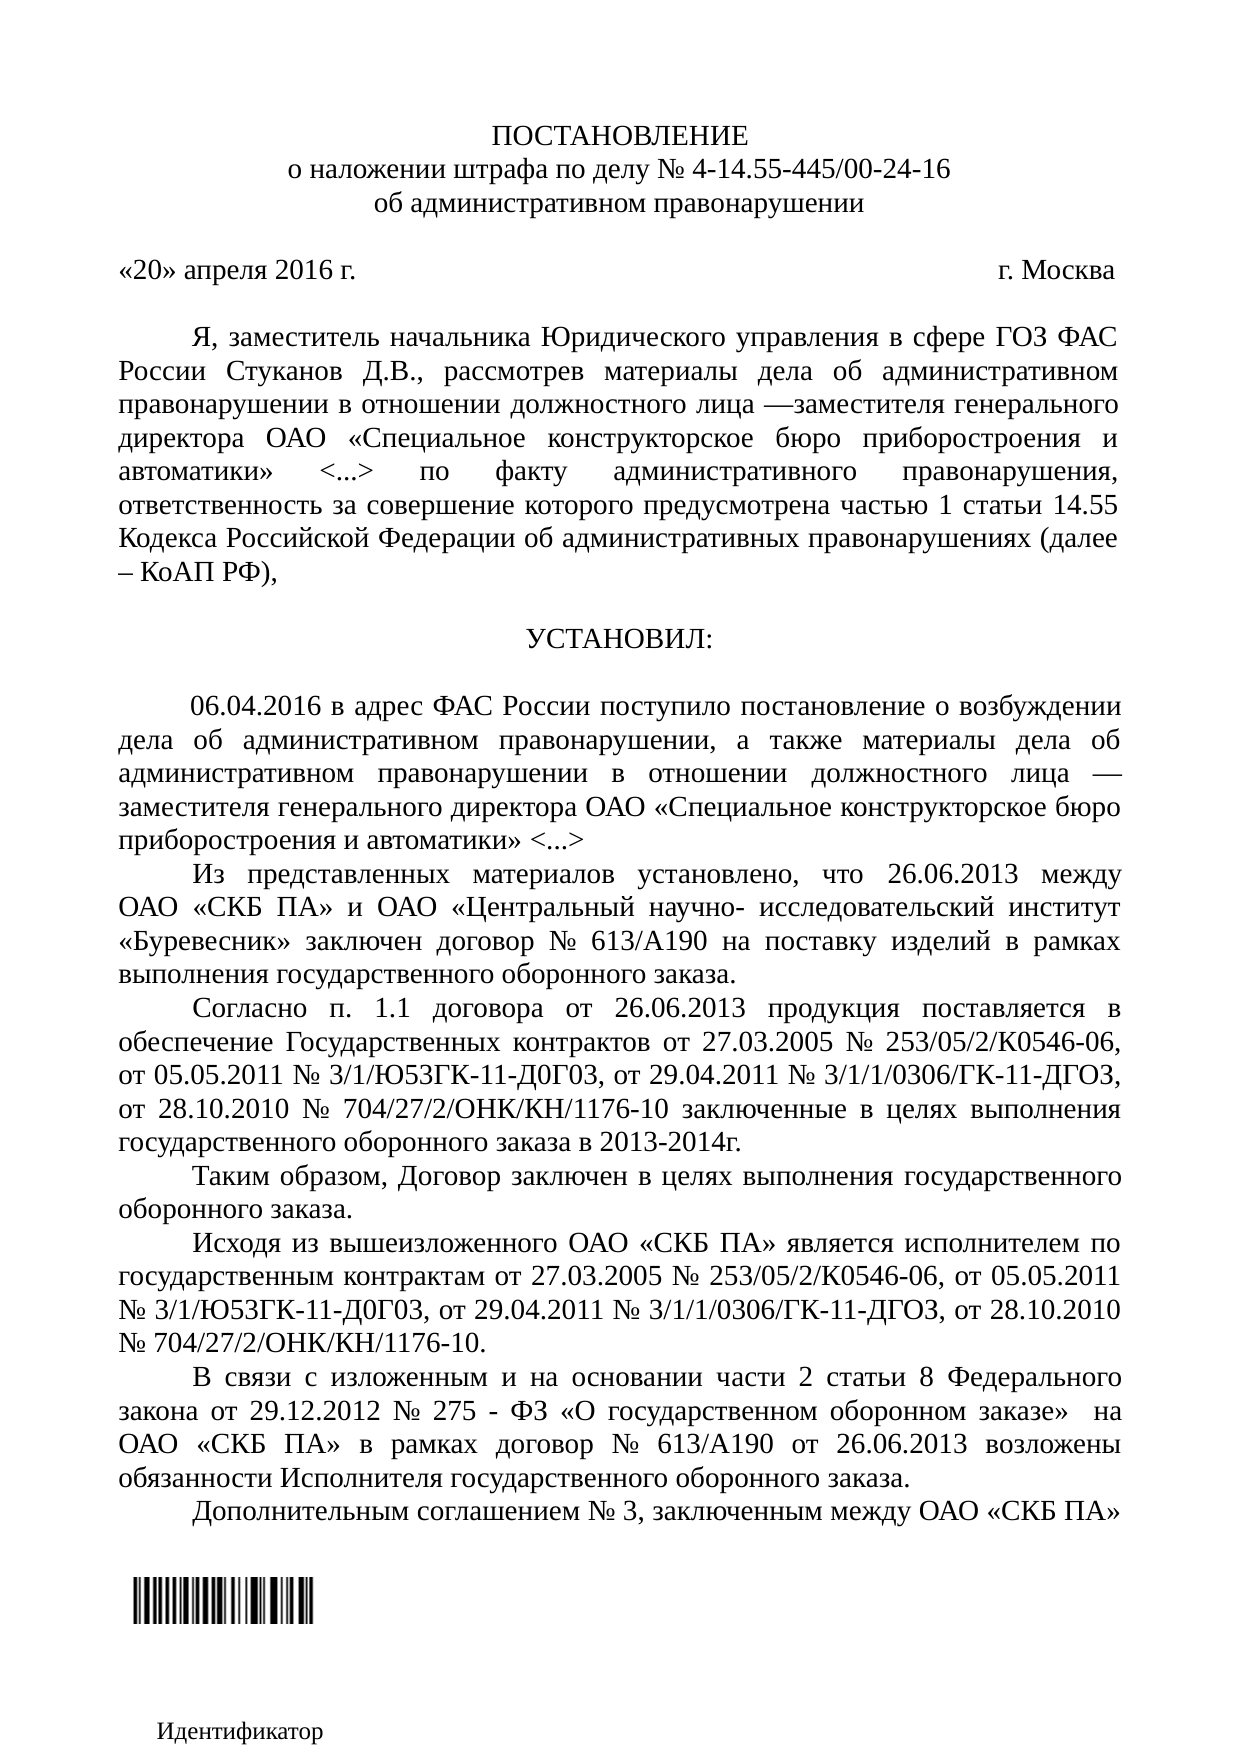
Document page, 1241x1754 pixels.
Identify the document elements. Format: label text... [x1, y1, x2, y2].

text Согласно п. 1.1 договора от 26.06.2013 продукция поставляется в обеспечение Государственных контрактов от 27.03.2005 № 253/05/2/К0546-06, от 05.05.2011 № 3/1/Ю53ГК-11-Д0Г03, от 29.04.2011 № 3/1/1/0306/ГК-11-ДГОЗ, от 28.10.2010 № 704/27/2/ОНК/КН/1176-10 заключенные в целях выполнения государственного оборонного заказа в 2013-2014г. [118, 990, 1122, 1158]
text Таким образом, Договор заключен в целях выполнения государственного оборонного заказа. [118, 1158, 1122, 1225]
text Из представленных материалов установлено, что 26.06.2013 между ОАО «СКБ ПА» и ОАО «Центральный научно- исследовательский институт «Буревесник» заключен договор № 613/А190 на поставку изделий в рамках выполнения государственного оборонного заказа. [118, 856, 1122, 990]
text 06.04.2016 в адрес ФАС России поступило постановление о возбуждении дела об административном правонарушении, а также материалы дела об административном правонарушении в отношении должностного лица — заместителя генерального директора ОАО «Специальное конструкторское бюро приборостроения и автоматики» <...> [118, 688, 1122, 856]
text Я, заместитель начальника Юридического управления в сфере ГОЗ ФАС России Стуканов Д.В., рассмотрев материалы дела об административном правонарушении в отношении должностного лица —заместителя генерального директора ОАО «Специальное конструкторское бюро приборостроения и автоматики» <...> по факту административного правонарушения, ответственность за совершение которого предусмотрена частью 1 статьи 14.55 Кодекса Российской Федерации об административных правонарушениях (далее – КоАП РФ), [118, 319, 1119, 588]
text В связи с изложенным и на основании части 2 статьи 8 Федерального закона от 29.12.2012 № 275 - ФЗ «О государственном оборонном заказе» на ОАО «СКБ ПА» в рамках договор № 613/А190 от 26.06.2013 возложены обязанности Исполнителя государственного оборонного заказа. [118, 1359, 1122, 1493]
text Исходя из вышеизложенного ОАО «СКБ ПА» является исполнителем по государственным контрактам от 27.03.2005 № 253/05/2/К0546-06, от 05.05.2011 № 3/1/Ю53ГК-11-Д0Г03, от 29.04.2011 № 3/1/1/0306/ГК-11-ДГОЗ, от 28.10.2010 № 704/27/2/ОНК/КН/1176-10. [118, 1225, 1122, 1359]
text УСТАНОВИЛ: [118, 621, 1120, 655]
text «20» апреля 2016 г. г. Москва [118, 252, 1120, 286]
text ПОСТАНОВЛЕНИЕ [118, 118, 1122, 152]
text об административном правонарушении [118, 185, 1120, 219]
text Дополнительным соглашением № 3, заключенным между ОАО «СКБ ПА» [118, 1493, 1122, 1527]
picture [118, 1577, 331, 1624]
text о наложении штрафа по делу № 4-14.55-445/00-24-16 [118, 152, 1120, 185]
